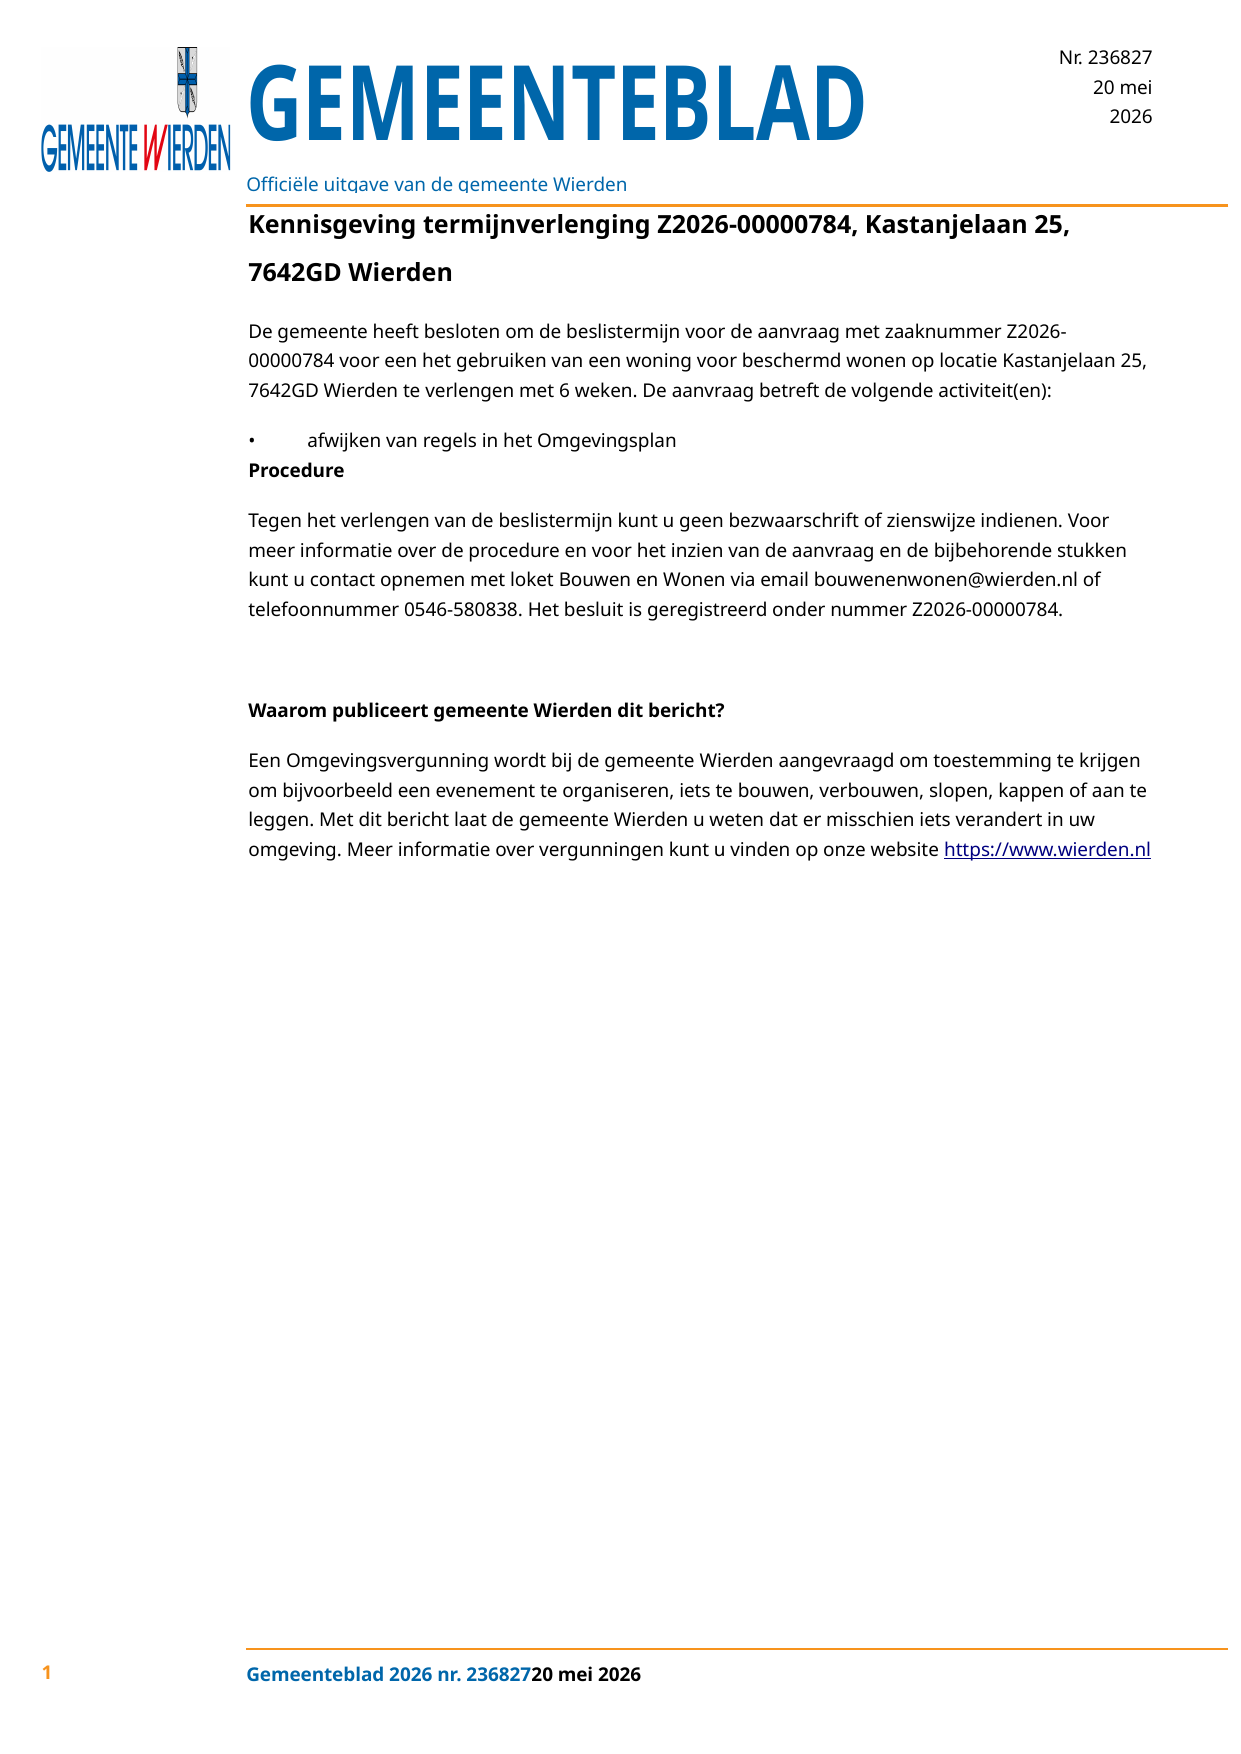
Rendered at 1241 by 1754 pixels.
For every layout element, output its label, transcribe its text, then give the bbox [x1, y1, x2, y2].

text Waarom publiceert gemeente Wierden dit bericht? [248, 697, 1152, 723]
text Procedure [248, 457, 1152, 483]
text Een Omgevingsvergunning wordt bij de gemeente Wierden aangevraagd om toestemming te krijgen om bijvoorbeeld een evenement te organiseren, iets te bouwen, verbouwen, slopen, kappen of aan te leggen. Met dit bericht laat de gemeente Wierden u weten dat er misschien iets verandert in uw omgeving. Meer informatie over vergunningen kunt u vinden op onze website https://www.wierden.nl [248, 747, 1152, 862]
text Kennisgeving termijnverlenging Z2026-00000784, Kastanjelaan 25, 7642GD Wierden [248, 207, 1152, 288]
list afwijken van regels in het Omgevingsplan [248, 427, 1152, 453]
picture [41, 47, 231, 172]
text De gemeente heeft besloten om de beslistermijn voor de aanvraag met zaaknummer Z2026-00000784 voor een het gebruiken van een woning voor beschermd wonen op locatie Kastanjelaan 25, 7642GD Wierden te verlengen met 6 weken. De aanvraag betreft de volgende activiteit(en): [248, 318, 1152, 403]
text Tegen het verlengen van de beslistermijn kunt u geen bezwaarschrift of zienswijze indienen. Voor meer informatie over de procedure en voor het inzien van de aanvraag en de bijbehorende stukken kunt u contact opnemen met loket Bouwen en Wonen via email bouwenenwonen@wierden.nl of telefoonnummer 0546-580838. Het besluit is geregistreerd onder nummer Z2026-00000784. [248, 507, 1152, 622]
